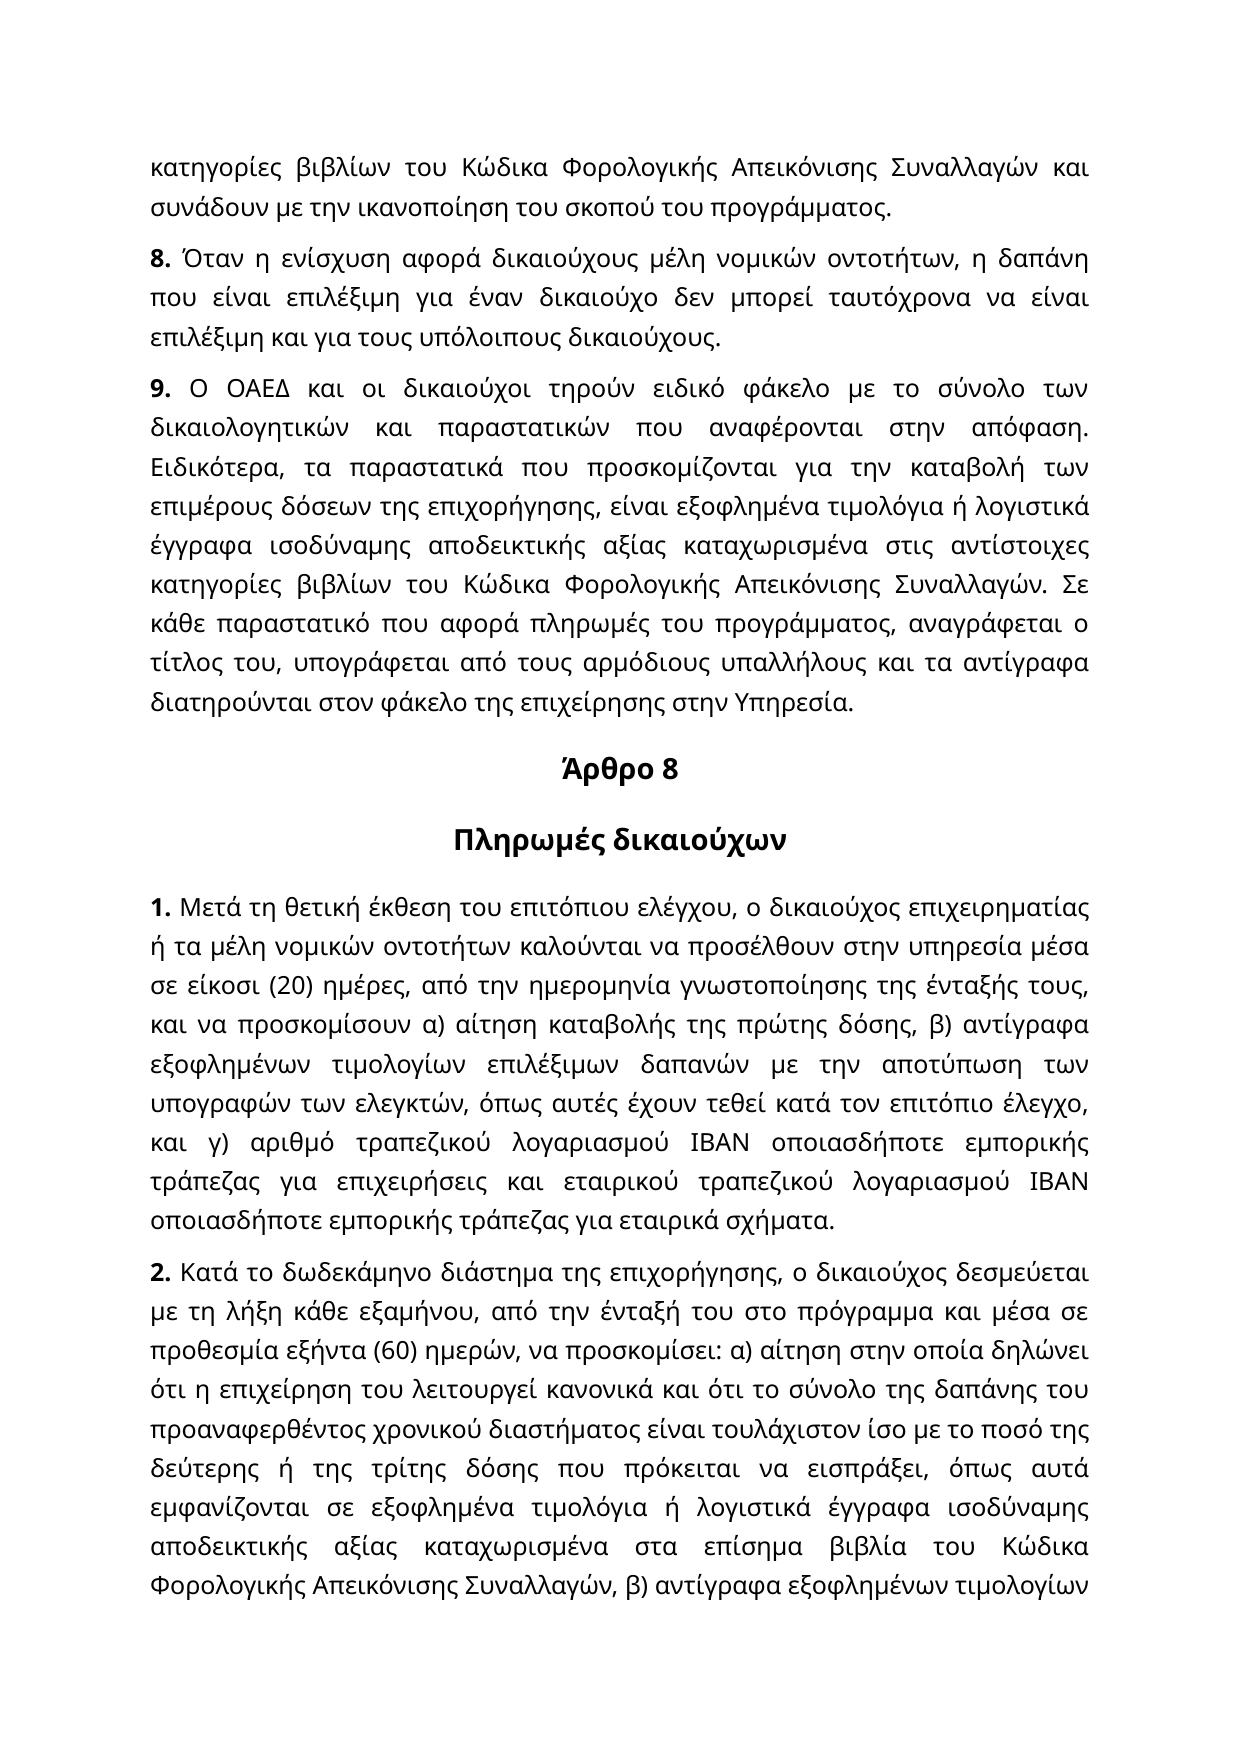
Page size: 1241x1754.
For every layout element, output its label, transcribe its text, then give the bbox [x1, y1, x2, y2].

subtitle Άρθρο 8 [150, 748, 1090, 788]
text 1. Μετά τη θετική έκθεση του επιτόπιου ελέγχου, ο δικαιούχος επιχειρηματίας ή τα μέλη νομικών οντοτήτων καλούνται να προσέλθουν στην υπηρεσία μέσα σε είκοσι (20) ημέρες, από την ημερομηνία γνωστοποίησης της ένταξής τους, και να προσκομίσουν α) αίτηση καταβολής της πρώτης δόσης, β) αντίγραφα εξοφλημένων τιμολογίων επιλέξιμων δαπανών με την αποτύπωση των υπογραφών των ελεγκτών, όπως αυτές έχουν τεθεί κατά τον επιτόπιο έλεγχο, και γ) αριθμό τραπεζικού λογαριασμού IBAN οποιασδήποτε εμπορικής τράπεζας για επιχειρήσεις και εταιρικού τραπεζικού λογαριασμού IBAN οποιασδήποτε εμπορικής τράπεζας για εταιρικά σχήματα. [150, 889, 1090, 1237]
text κατηγορίες βιβλίων του Κώδικα Φορολογικής Απεικόνισης Συναλλαγών και συνάδουν με την ικανοποίηση του σκοπού του προγράμματος. [150, 150, 1090, 223]
text 9. Ο ΟΑΕΔ και οι δικαιούχοι τηρούν ειδικό φάκελο με το σύνολο των δικαιολογητικών και παραστατικών που αναφέρονται στην απόφαση. Ειδικότερα, τα παραστατικά που προσκομίζονται για την καταβολή των επιμέρους δόσεων της επιχορήγησης, είναι εξοφλημένα τιμολόγια ή λογιστικά έγγραφα ισοδύναμης αποδεικτικής αξίας καταχωρισμένα στις αντίστοιχες κατηγορίες βιβλίων του Κώδικα Φορολογικής Απεικόνισης Συναλλαγών. Σε κάθε παραστατικό που αφορά πληρωμές του προγράμματος, αναγράφεται ο τίτλος του, υπογράφεται από τους αρμόδιους υπαλλήλους και τα αντίγραφα διατηρούνται στον φάκελο της επιχείρησης στην Υπηρεσία. [150, 371, 1090, 718]
subtitle Πληρωμές δικαιούχων [150, 819, 1090, 859]
text 8. Όταν η ενίσχυση αφορά δικαιούχους μέλη νομικών οντοτήτων, η δαπάνη που είναι επιλέξιμη για έναν δικαιούχο δεν μπορεί ταυτόχρονα να είναι επιλέξιμη και για τους υπόλοιπους δικαιούχους. [150, 241, 1090, 353]
text 2. Κατά το δωδεκάμηνο διάστημα της επιχορήγησης, ο δικαιούχος δεσμεύεται με τη λήξη κάθε εξαμήνου, από την ένταξή του στο πρόγραμμα και μέσα σε προθεσμία εξήντα (60) ημερών, να προσκομίσει: α) αίτηση στην οποία δηλώνει ότι η επιχείρηση του λειτουργεί κανονικά και ότι το σύνολο της δαπάνης του προαναφερθέντος χρονικού διαστήματος είναι τουλάχιστον ίσο με το ποσό της δεύτερης ή της τρίτης δόσης που πρόκειται να εισπράξει, όπως αυτά εμφανίζονται σε εξοφλημένα τιμολόγια ή λογιστικά έγγραφα ισοδύναμης αποδεικτικής αξίας καταχωρισμένα στα επίσημα βιβλία του Κώδικα Φορολογικής Απεικόνισης Συναλλαγών, β) αντίγραφα εξοφλημένων τιμολογίων [150, 1254, 1090, 1602]
